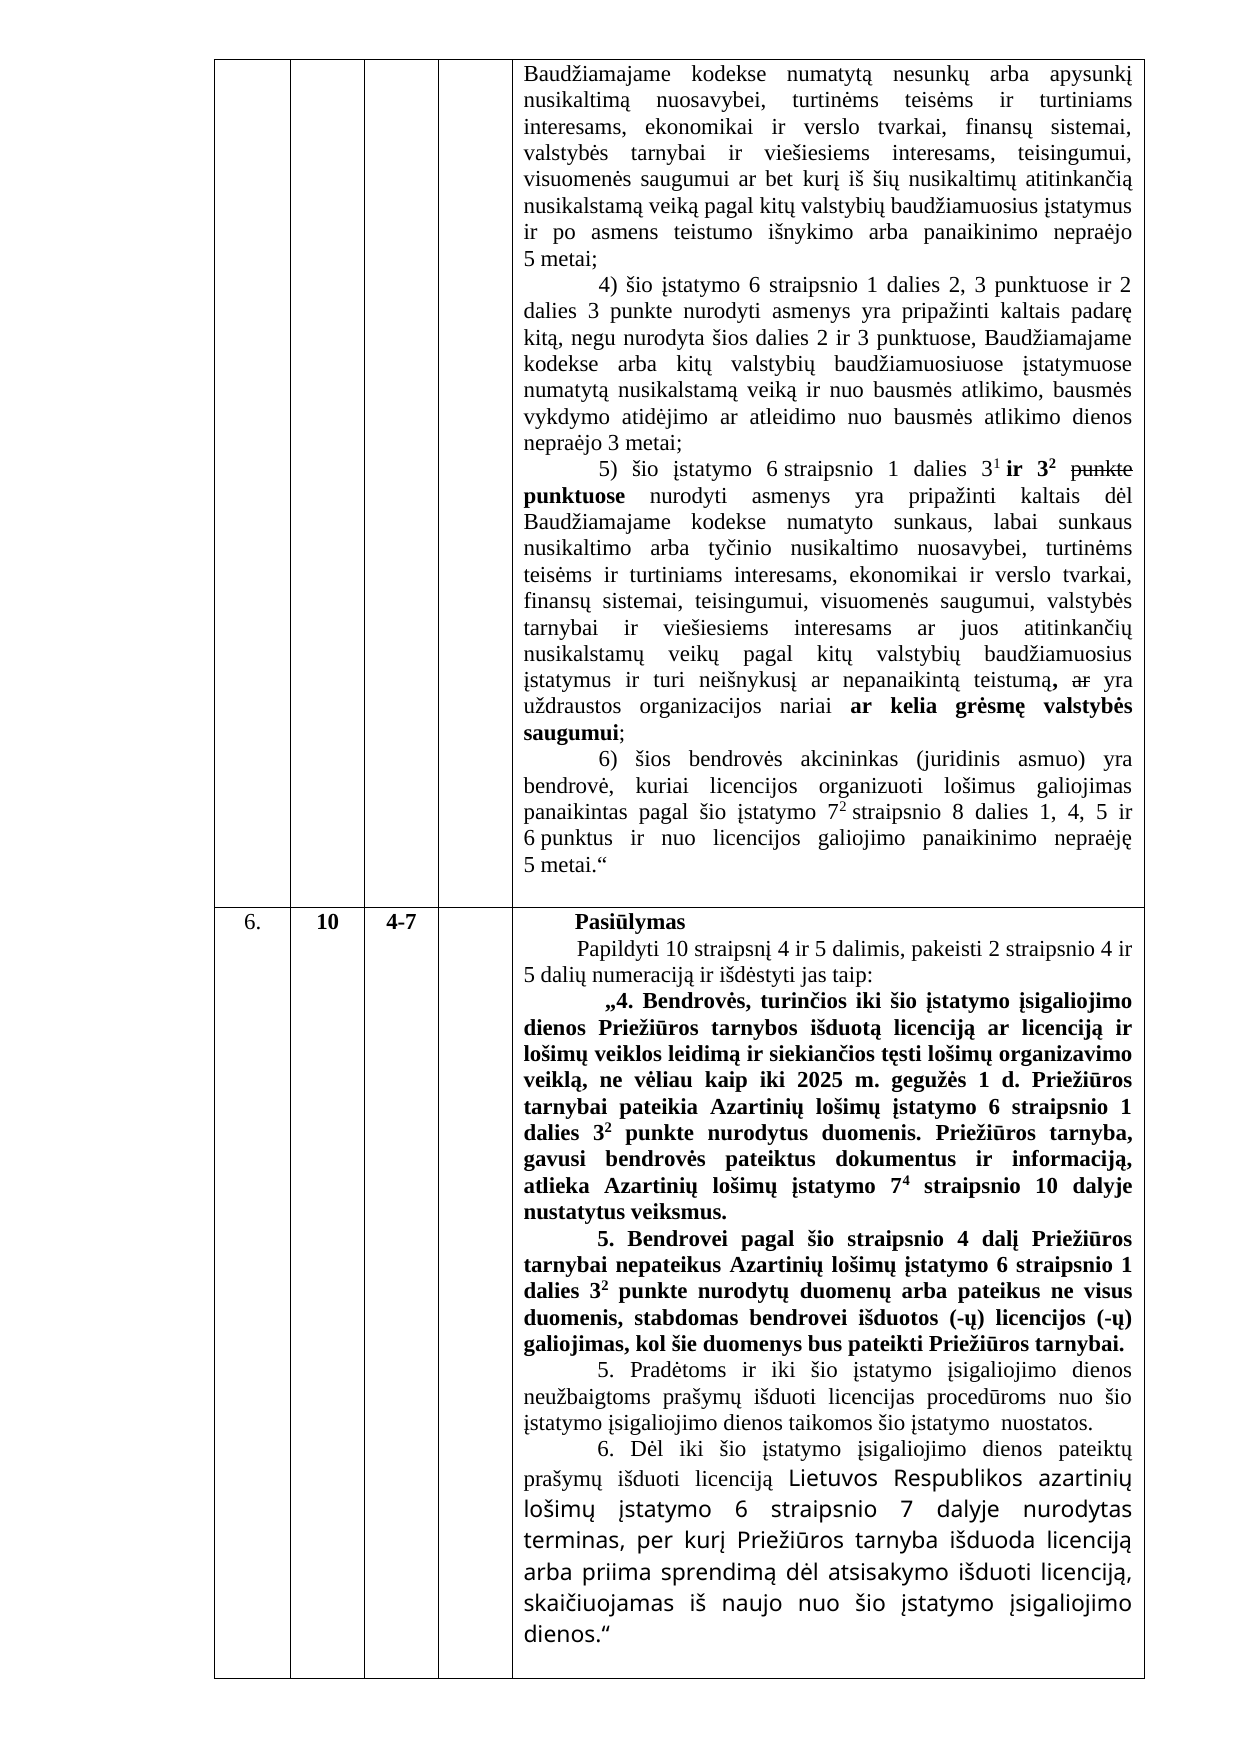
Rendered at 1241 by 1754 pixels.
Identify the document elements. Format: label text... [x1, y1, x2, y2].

table_cell [215, 60, 290, 907]
table_cell 6. [215, 908, 290, 1678]
table_cell 4-7 [365, 908, 438, 1678]
table_cell Baudžiamajame kodekse numatytą nesunkų arba apysunkį nusikaltimą nuosavybei, turtinėms teisėms ir turtiniams interesams, ekonomikai ir verslo tvarkai, finansų sistemai, valstybės tarnybai ir viešiesiems interesams, teisingumui, visuomenės saugumui ar bet kurį iš šių nusikaltimų atitinkančią nusikalstamą veiką pagal kitų valstybių baudžiamuosius įstatymus ir po asmens teistumo išnykimo arba panaikinimo nepraėjo 5 metai; 4) šio įstatymo 6 straipsnio 1 dalies 2, 3 punktuose ir 2 dalies 3 punkte nurodyti asmenys yra pripažinti kaltais padarę kitą, negu nurodyta šios dalies 2 ir 3 punktuose, Baudžiamajame kodekse arba kitų valstybių baudžiamuosiuose įstatymuose numatytą nusikalstamą veiką ir nuo bausmės atlikimo, bausmės vykdymo atidėjimo ar atleidimo nuo bausmės atlikimo dienos nepraėjo 3 metai; 5) šio įstatymo 6 straipsnio 1 dalies 31 ir 32 punkte punktuose nurodyti asmenys yra pripažinti kaltais dėl Baudžiamajame kodekse numatyto sunkaus, labai sunkaus nusikaltimo arba tyčinio nusikaltimo nuosavybei, turtinėms teisėms ir turtiniams interesams, ekonomikai ir verslo tvarkai, finansų sistemai, teisingumui, visuomenės saugumui, valstybės tarnybai ir viešiesiems interesams ar juos atitinkančių nusikalstamų veikų pagal kitų valstybių baudžiamuosius įstatymus ir turi neišnykusį ar nepanaikintą teistumą, ar yra uždraustos organizacijos nariai ar kelia grėsmę valstybės saugumui; 6) šios bendrovės akcininkas (juridinis asmuo) yra bendrovė, kuriai licencijos organizuoti lošimus galiojimas panaikintas pagal šio įstatymo 72 straipsnio 8 dalies 1, 4, 5 ir 6 punktus ir nuo licencijos galiojimo panaikinimo nepraėję 5 metai.“ [513, 60, 1144, 907]
table_cell Pasiūlymas Papildyti 10 straipsnį 4 ir 5 dalimis, pakeisti 2 straipsnio 4 ir 5 dalių numeraciją ir išdėstyti jas taip: „4. Bendrovės, turinčios iki šio įstatymo įsigaliojimo dienos Priežiūros tarnybos išduotą licenciją ar licenciją ir lošimų veiklos leidimą ir siekiančios tęsti lošimų organizavimo veiklą, ne vėliau kaip iki 2025 m. gegužės 1 d. Priežiūros tarnybai pateikia Azartinių lošimų įstatymo 6 straipsnio 1 dalies 32 punkte nurodytus duomenis. Priežiūros tarnyba, gavusi bendrovės pateiktus dokumentus ir informaciją, atlieka Azartinių lošimų įstatymo 74 straipsnio 10 dalyje nustatytus veiksmus. 5. Bendrovei pagal šio straipsnio 4 dalį Priežiūros tarnybai nepateikus Azartinių lošimų įstatymo 6 straipsnio 1 dalies 32 punkte nurodytų duomenų arba pateikus ne visus duomenis, stabdomas bendrovei išduotos (-ų) licencijos (-ų) galiojimas, kol šie duomenys bus pateikti Priežiūros tarnybai. 5. Pradėtoms ir iki šio įstatymo įsigaliojimo dienos neužbaigtoms prašymų išduoti licencijas procedūroms nuo šio įstatymo įsigaliojimo dienos taikomos šio įstatymo nuostatos. 6. Dėl iki šio įstatymo įsigaliojimo dienos pateiktų prašymų išduoti licenciją Lietuvos Respublikos azartinių lošimų įstatymo 6 straipsnio 7 dalyje nurodytas terminas, per kurį Priežiūros tarnyba išduoda licenciją arba priima sprendimą dėl atsisakymo išduoti licenciją, skaičiuojamas iš naujo nuo šio įstatymo įsigaliojimo dienos.“ [513, 908, 1144, 1678]
table_cell [291, 60, 364, 907]
table_cell 10 [291, 908, 364, 1678]
table_cell [439, 908, 512, 1678]
table_cell [439, 60, 512, 907]
table_cell [365, 60, 438, 907]
